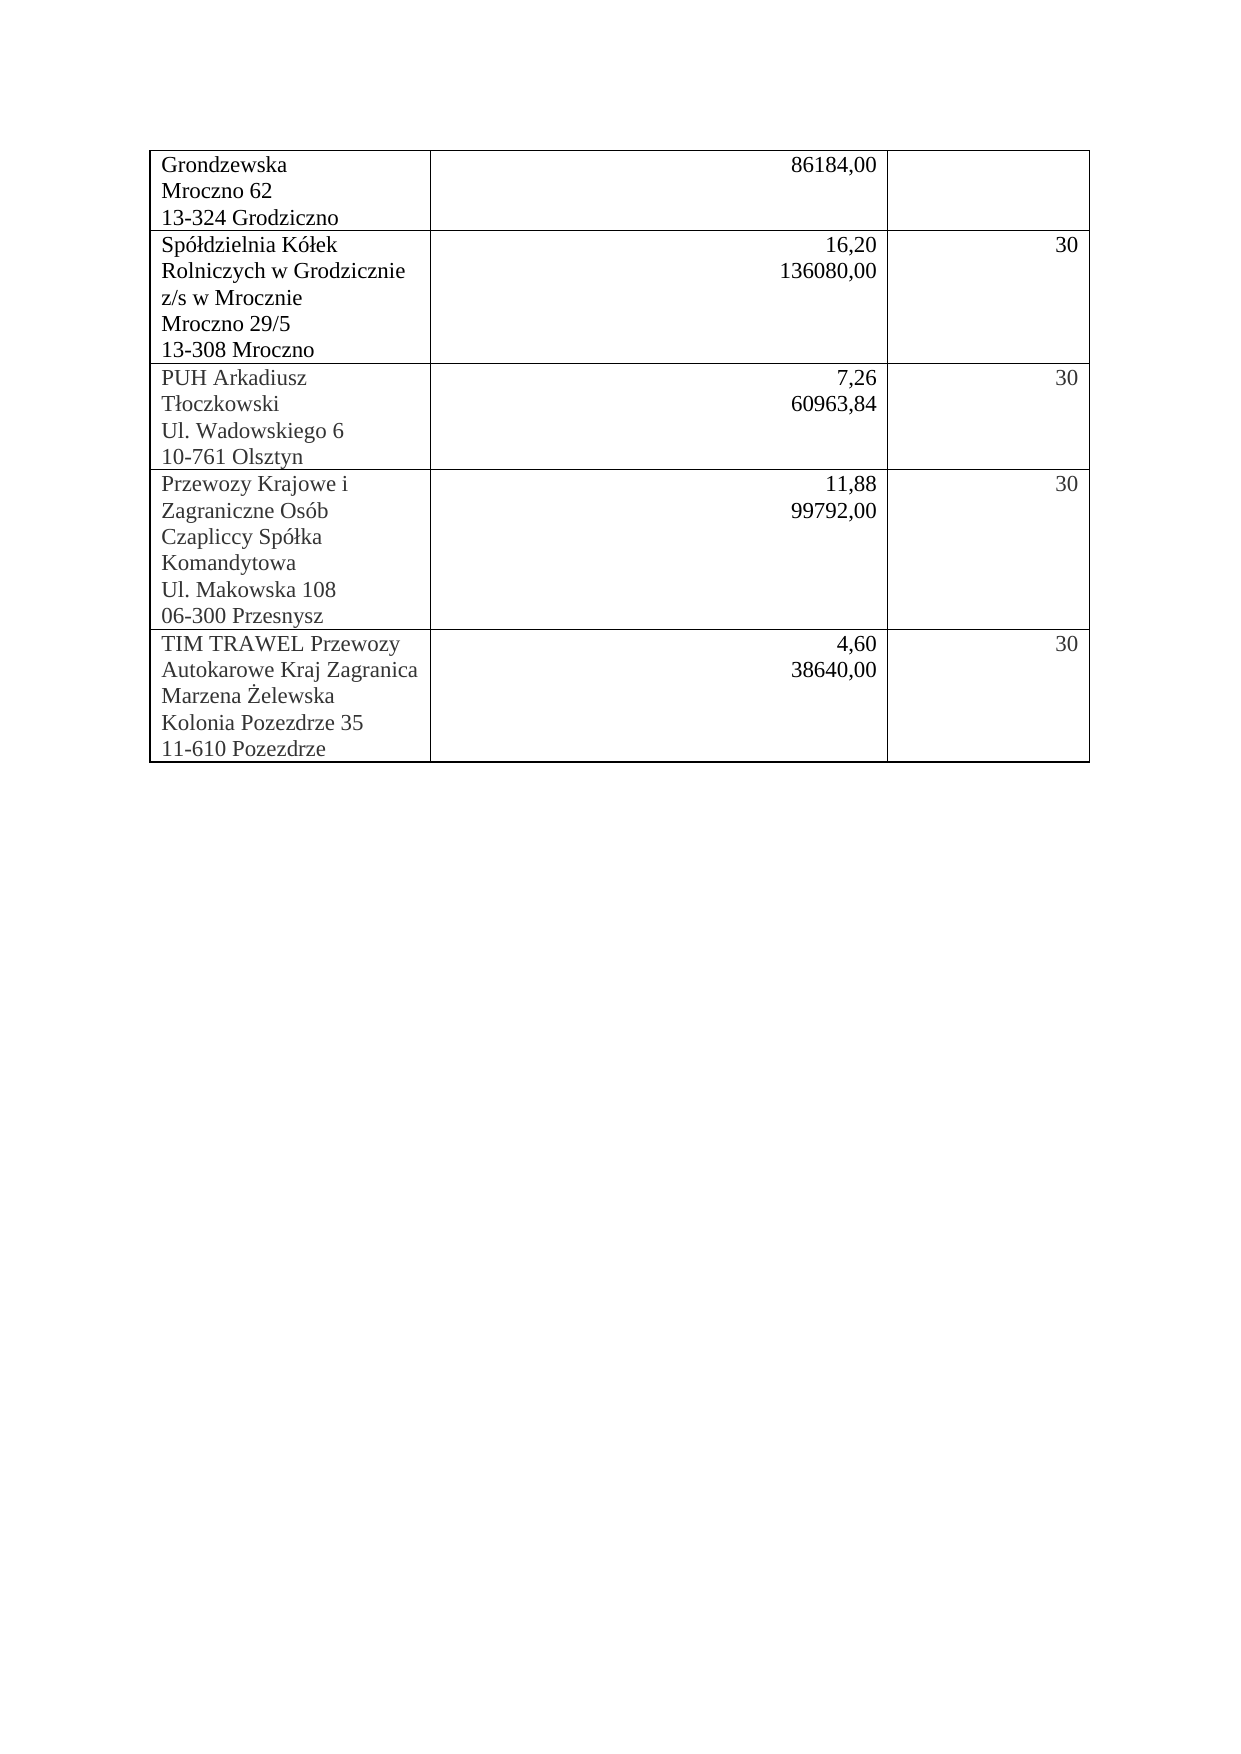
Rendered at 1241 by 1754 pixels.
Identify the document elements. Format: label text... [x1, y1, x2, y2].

table_cell 30 [888, 231, 1089, 363]
table_cell 16,20 136080,00 [431, 231, 887, 363]
table_cell 86184,00 [431, 151, 887, 230]
table_cell Spółdzielnia Kółek Rolniczych w Grodzicznie z/s w Mrocznie Mroczno 29/5 13-308 Mroczno [151, 231, 430, 363]
table_cell [888, 151, 1089, 230]
table_cell 11,88 99792,00 [431, 470, 887, 628]
table_cell Przewozy Krajowe i Zagraniczne Osób Czapliccy Spółka Komandytowa Ul. Makowska 108 06-300 Przesnysz [151, 470, 430, 628]
table_cell Grondzewska Mroczno 62 13-324 Grodziczno [151, 151, 430, 230]
table_cell PUH Arkadiusz Tłoczkowski Ul. Wadowskiego 6 10-761 Olsztyn [151, 364, 430, 469]
table_cell 30 [888, 630, 1089, 761]
table_cell 4,60 38640,00 [431, 630, 887, 761]
table_cell 30 [888, 364, 1089, 469]
table_cell 7,26 60963,84 [431, 364, 887, 469]
table_cell 30 [888, 470, 1089, 628]
table_cell TIM TRAWEL Przewozy Autokarowe Kraj Zagranica Marzena Żelewska Kolonia Pozezdrze 35 11-610 Pozezdrze [151, 630, 430, 761]
